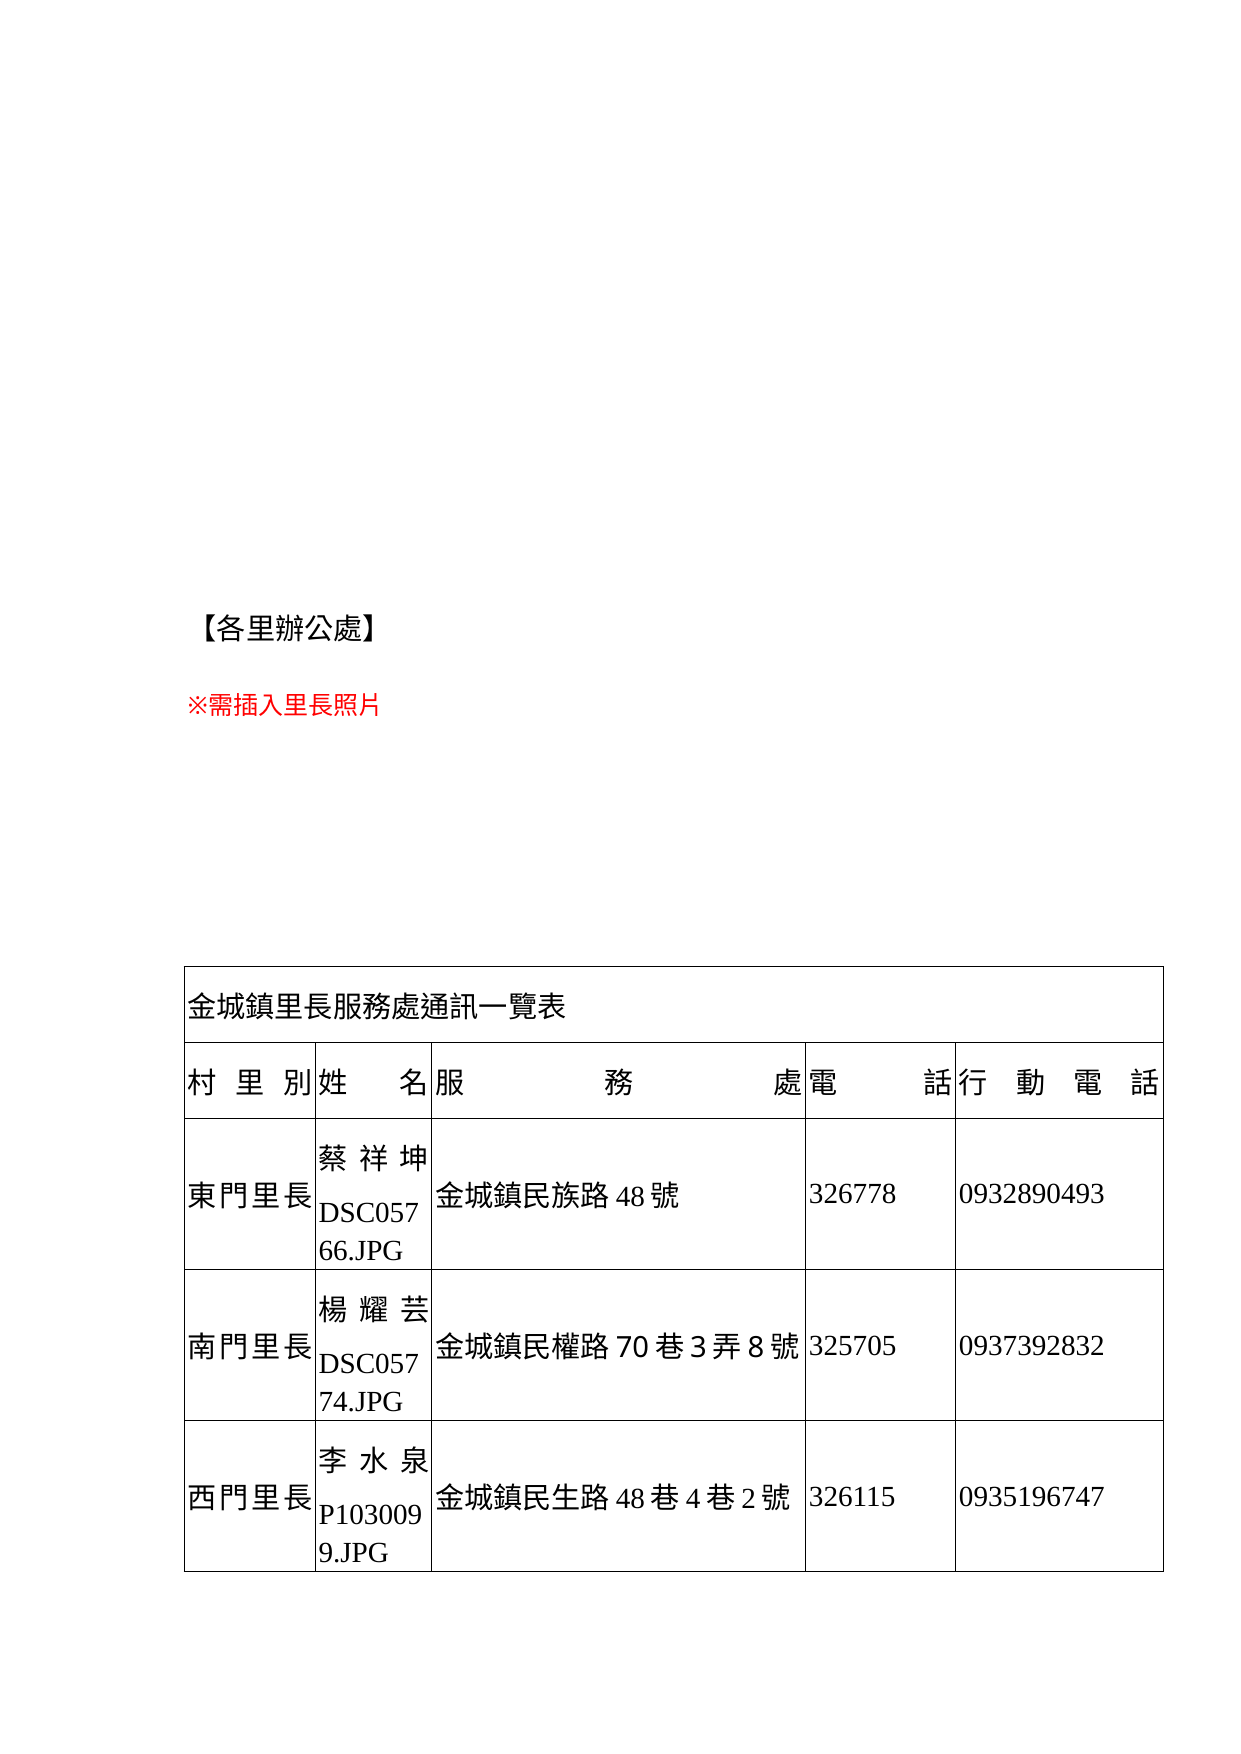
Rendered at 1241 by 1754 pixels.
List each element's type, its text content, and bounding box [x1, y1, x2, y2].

table_cell 姓名 [316, 1043, 431, 1118]
table_cell 東門里長 [185, 1119, 315, 1269]
table_cell 0935196747 [956, 1421, 1163, 1571]
table_cell 蔡祥坤 DSC05766.JPG [316, 1119, 431, 1269]
table_cell 服務處 [432, 1043, 805, 1118]
table_header 金城鎮里長服務處通訊一覽表 [185, 967, 1163, 1042]
table_cell 李水泉 P1030099.JPG [316, 1421, 431, 1571]
text ※需插入里長照片 [187, 685, 1053, 723]
table_cell 金城鎮民權路70巷3弄8號 [432, 1270, 805, 1420]
table_cell 金城鎮民族路48號 [432, 1119, 805, 1269]
table_cell 西門里長 [185, 1421, 315, 1571]
table_cell 326115 [806, 1421, 955, 1571]
table_cell 南門里長 [185, 1270, 315, 1420]
table_cell 326778 [806, 1119, 955, 1269]
table_cell 325705 [806, 1270, 955, 1420]
table_cell 行動電話 [956, 1043, 1163, 1118]
table_cell 0937392832 [956, 1270, 1163, 1420]
table_cell 村里別 [185, 1043, 315, 1118]
table_cell 金城鎮民生路48巷4巷2號 [432, 1421, 805, 1571]
table_cell 電話 [806, 1043, 955, 1118]
text 【各里辦公處】 [187, 589, 1053, 664]
table_cell 0932890493 [956, 1119, 1163, 1269]
table_cell 楊耀芸 DSC05774.JPG [316, 1270, 431, 1420]
